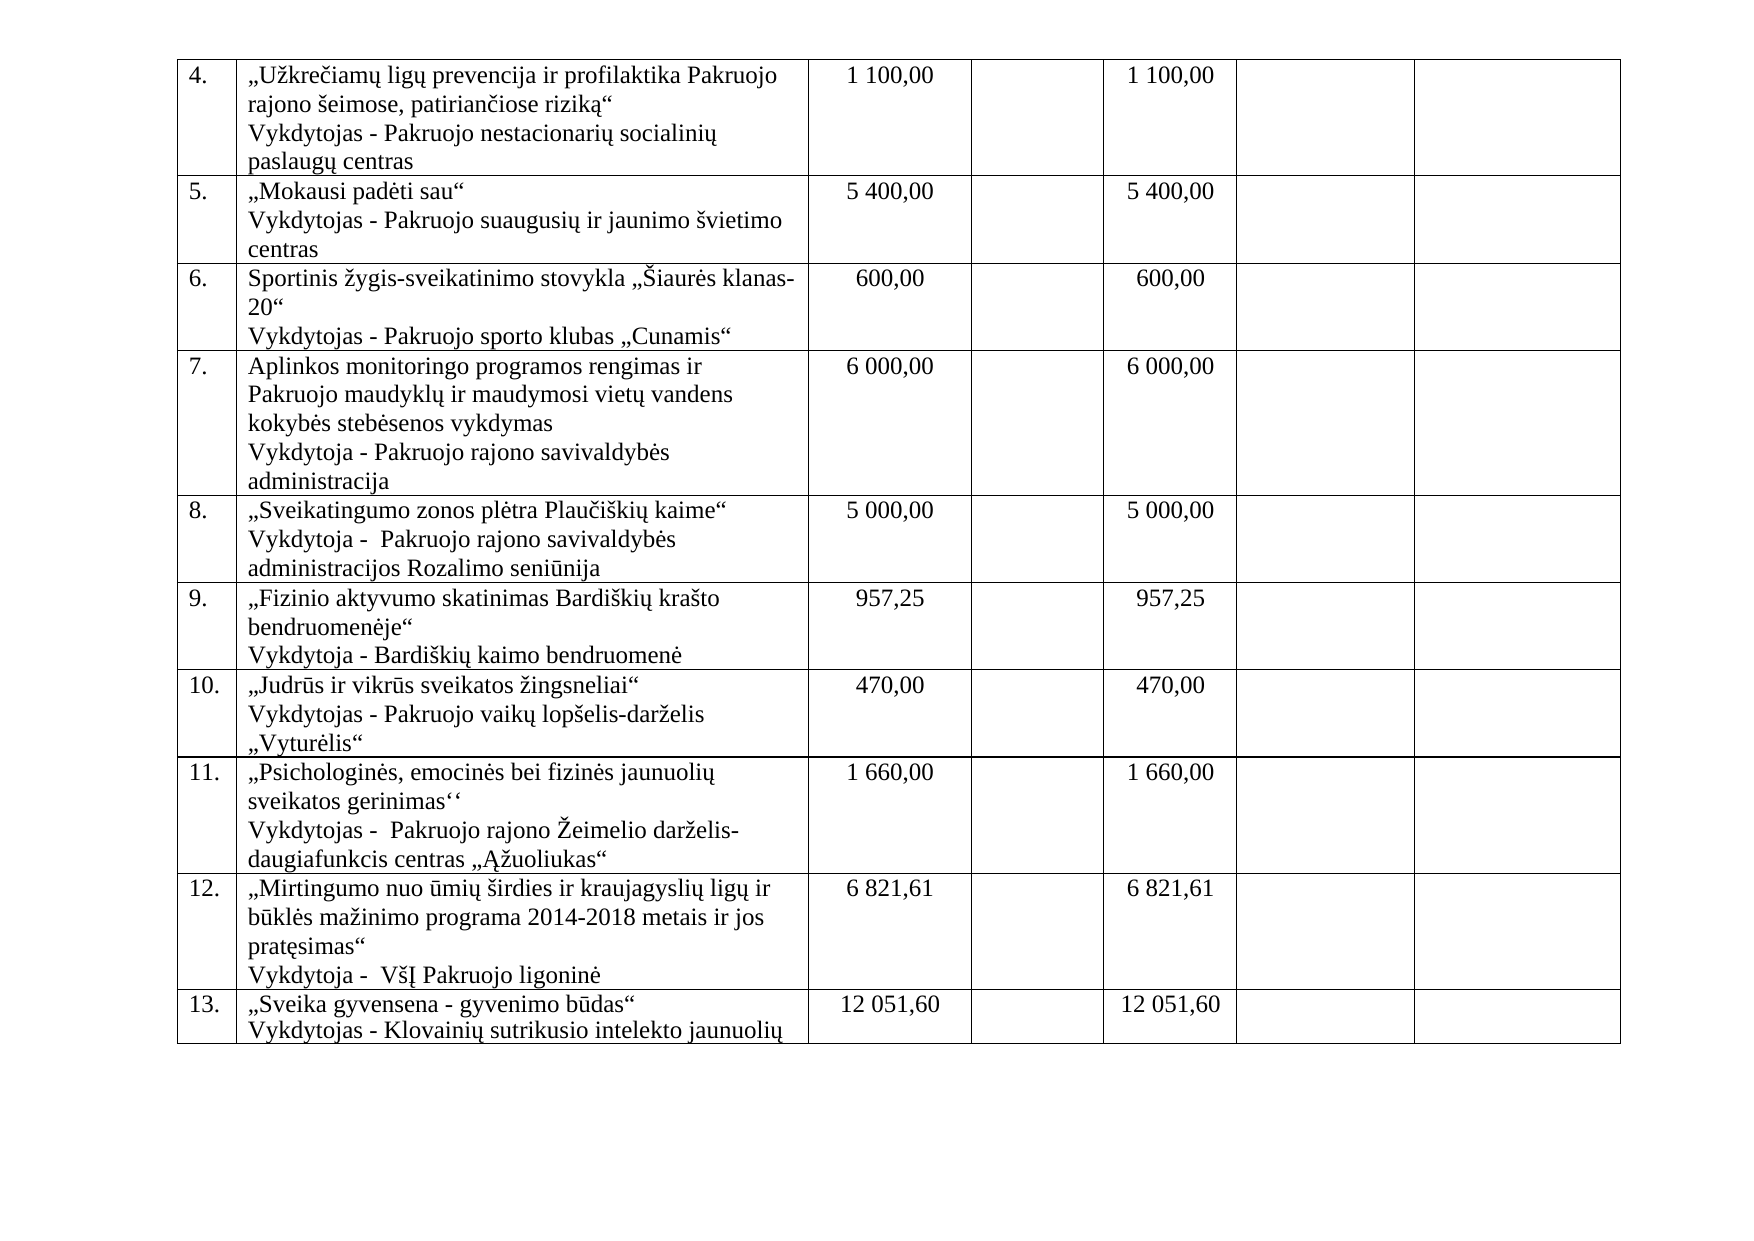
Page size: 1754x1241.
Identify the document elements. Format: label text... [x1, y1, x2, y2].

table_cell 12. [178, 874, 236, 988]
table_cell „Mirtingumo nuo ūmių širdies ir kraujagyslių ligų ir būklės mažinimo programa 2014-2018 metais ir jos pratęsimas“ Vykdytoja - VšĮ Pakruojo ligoninė [237, 874, 808, 988]
table_cell [972, 990, 1103, 1043]
table_cell 957,25 [1104, 583, 1236, 669]
table_cell 6 821,61 [809, 874, 971, 988]
table_cell 5 000,00 [809, 496, 971, 582]
table_cell „Judrūs ir vikrūs sveikatos žingsneliai“ Vykdytojas - Pakruojo vaikų lopšelis-darželis „Vyturėlis“ [237, 670, 808, 756]
table_cell [972, 758, 1103, 872]
table_cell 1 100,00 [809, 60, 971, 175]
table_cell [972, 583, 1103, 669]
table_cell 1 100,00 [1104, 60, 1236, 175]
table_cell „Sveikatingumo zonos plėtra Plaučiškių kaime“ Vykdytoja - Pakruojo rajono savivaldybės administracijos Rozalimo seniūnija [237, 496, 808, 582]
table_cell 13. [178, 990, 236, 1043]
table_cell [972, 351, 1103, 494]
table_cell [1415, 670, 1620, 756]
table_cell 5 000,00 [1104, 496, 1236, 582]
table_cell 5 400,00 [1104, 176, 1236, 262]
table_cell [1237, 60, 1414, 175]
table_cell [1415, 583, 1620, 669]
table_cell 1 660,00 [1104, 758, 1236, 872]
table_cell [1415, 874, 1620, 988]
table_cell [1237, 670, 1414, 756]
table_cell [1415, 351, 1620, 494]
table_cell 11. [178, 758, 236, 872]
table_cell [972, 60, 1103, 175]
table_cell 6 000,00 [1104, 351, 1236, 494]
table_cell [1237, 874, 1414, 988]
table_cell 12 051,60 [1104, 990, 1236, 1043]
table_cell „Fizinio aktyvumo skatinimas Bardiškių krašto bendruomenėje“ Vykdytoja - Bardiškių kaimo bendruomenė [237, 583, 808, 669]
table_cell 5 400,00 [809, 176, 971, 262]
table_cell [1415, 176, 1620, 262]
table_cell [1415, 264, 1620, 350]
table_cell [972, 176, 1103, 262]
table_cell 6. [178, 264, 236, 350]
table_cell [1237, 583, 1414, 669]
table_cell 12 051,60 [809, 990, 971, 1043]
table_cell 6 821,61 [1104, 874, 1236, 988]
table_cell 5. [178, 176, 236, 262]
table_cell Aplinkos monitoringo programos rengimas ir Pakruojo maudyklų ir maudymosi vietų vandens kokybės stebėsenos vykdymas Vykdytoja - Pakruojo rajono savivaldybės administracija [237, 351, 808, 494]
table_cell 7. [178, 351, 236, 494]
table_cell „Mokausi padėti sau“ Vykdytojas - Pakruojo suaugusių ir jaunimo švietimo centras [237, 176, 808, 262]
table_cell 1 660,00 [809, 758, 971, 872]
table_cell 10. [178, 670, 236, 756]
table_cell [1415, 758, 1620, 872]
table_cell „Psichologinės, emocinės bei fizinės jaunuolių sveikatos gerinimas‘‘ Vykdytojas - Pakruojo rajono Žeimelio darželis- daugiafunkcis centras „Ąžuoliukas“ [237, 758, 808, 872]
table_cell [972, 496, 1103, 582]
table_cell [1237, 351, 1414, 494]
table_cell [1237, 990, 1414, 1043]
table_cell [1415, 60, 1620, 175]
table_cell [972, 874, 1103, 988]
table_cell 470,00 [809, 670, 971, 756]
table_cell 4. [178, 60, 236, 175]
table_cell [1237, 496, 1414, 582]
table_cell „Užkrečiamų ligų prevencija ir profilaktika Pakruojo rajono šeimose, patiriančiose riziką“ Vykdytojas - Pakruojo nestacionarių socialinių paslaugų centras [237, 60, 808, 175]
table_cell [972, 264, 1103, 350]
table_cell [1237, 264, 1414, 350]
table_cell 600,00 [809, 264, 971, 350]
table_cell [1415, 496, 1620, 582]
table_cell 9. [178, 583, 236, 669]
table_cell 600,00 [1104, 264, 1236, 350]
table_cell 8. [178, 496, 236, 582]
table_cell 957,25 [809, 583, 971, 669]
table_cell 470,00 [1104, 670, 1236, 756]
table_cell Sportinis žygis-sveikatinimo stovykla „Šiaurės klanas-20“ Vykdytojas - Pakruojo sporto klubas „Cunamis“ [237, 264, 808, 350]
table_cell [972, 670, 1103, 756]
table_cell [1415, 990, 1620, 1043]
table_cell 6 000,00 [809, 351, 971, 494]
table_cell „Sveika gyvensena - gyvenimo būdas“ Vykdytojas - Klovainių sutrikusio intelekto jaunuolių [237, 990, 808, 1043]
table_cell [1237, 176, 1414, 262]
table_cell [1237, 758, 1414, 872]
